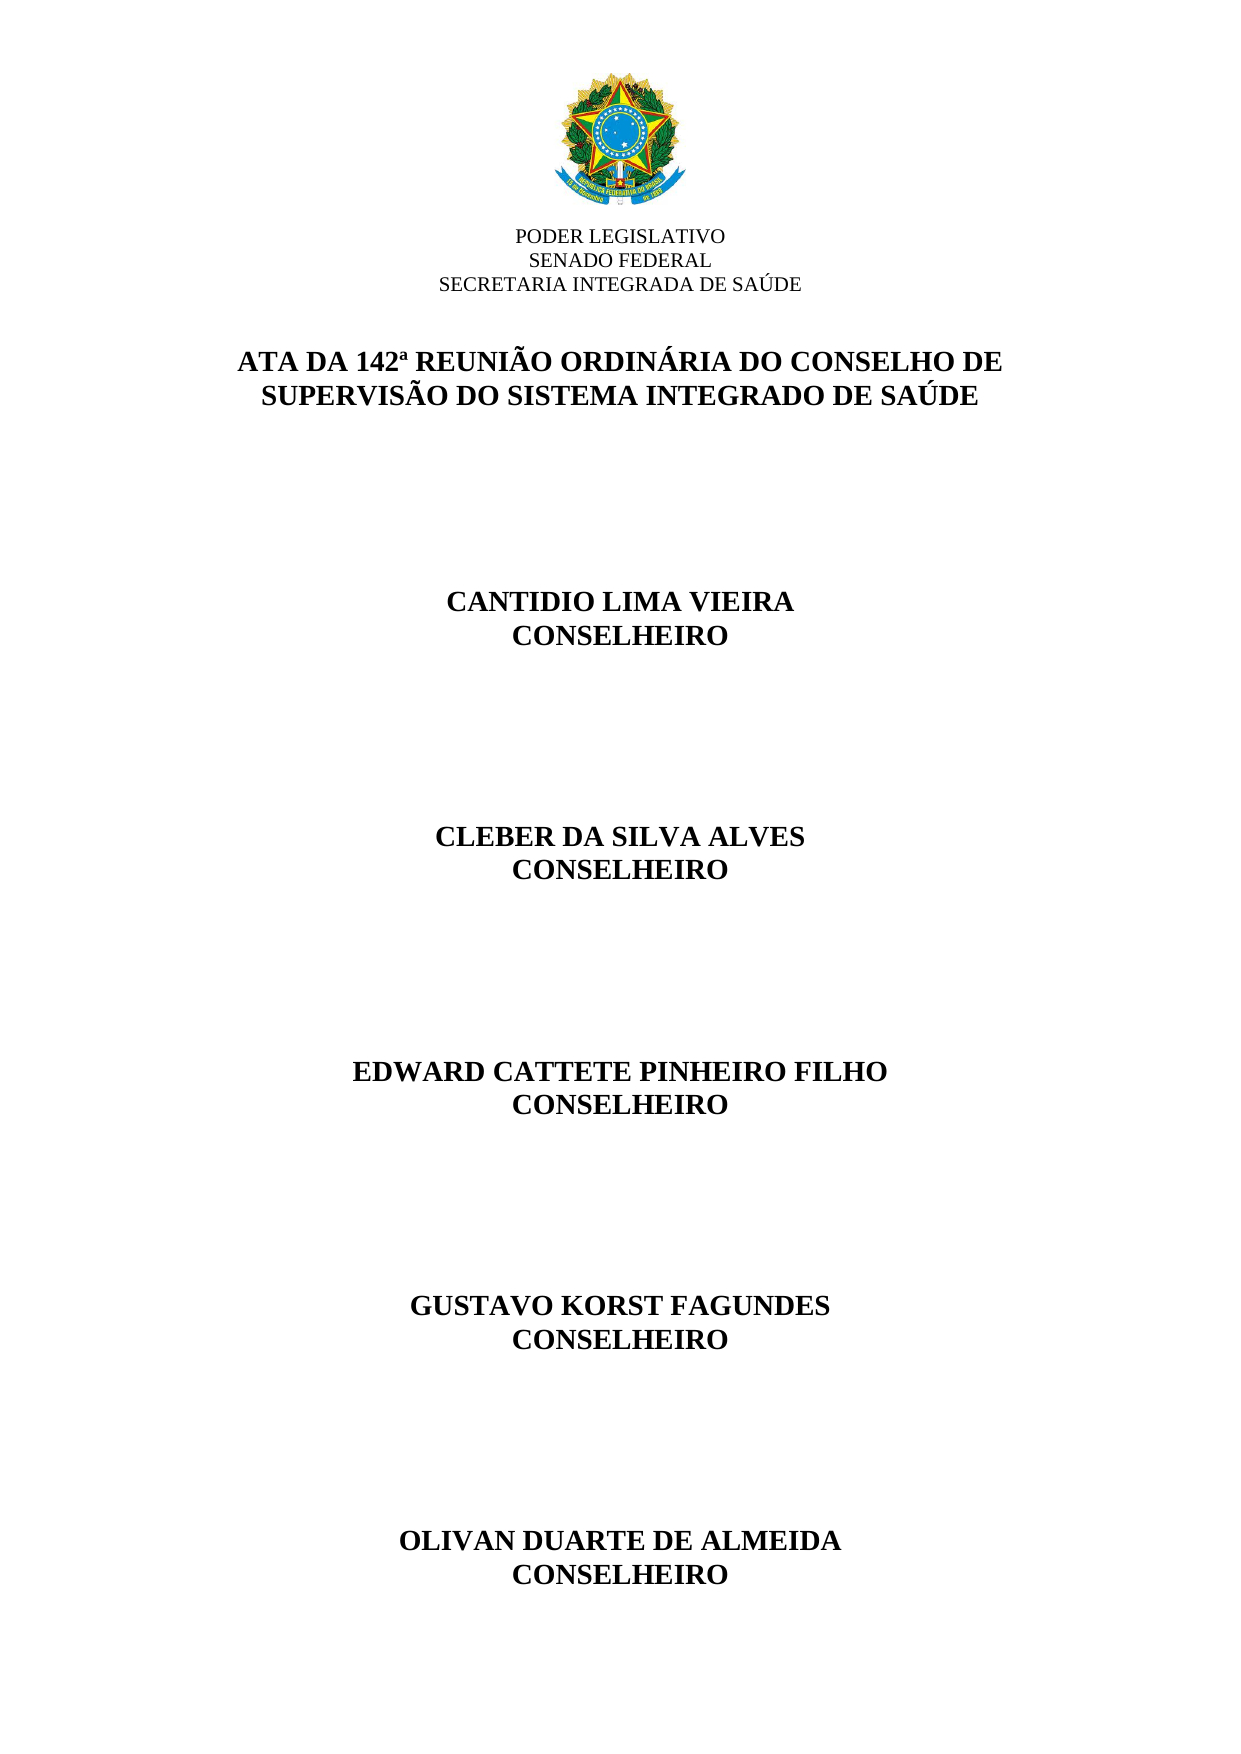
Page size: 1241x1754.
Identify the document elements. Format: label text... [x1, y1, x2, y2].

text CLEBER DA SILVA ALVES [177, 819, 1063, 852]
text CONSELHEIRO [177, 618, 1063, 651]
text EDWARD CATTETE PINHEIRO FILHO [177, 1054, 1063, 1087]
text CONSELHEIRO [177, 1557, 1063, 1590]
text CONSELHEIRO [177, 1087, 1063, 1121]
text CANTIDIO LIMA VIEIRA [177, 584, 1063, 618]
text CONSELHEIRO [177, 1322, 1063, 1356]
text GUSTAVO KORST FAGUNDES [177, 1288, 1063, 1322]
text OLIVAN DUARTE DE ALMEIDA [177, 1523, 1063, 1557]
text CONSELHEIRO [177, 852, 1063, 886]
